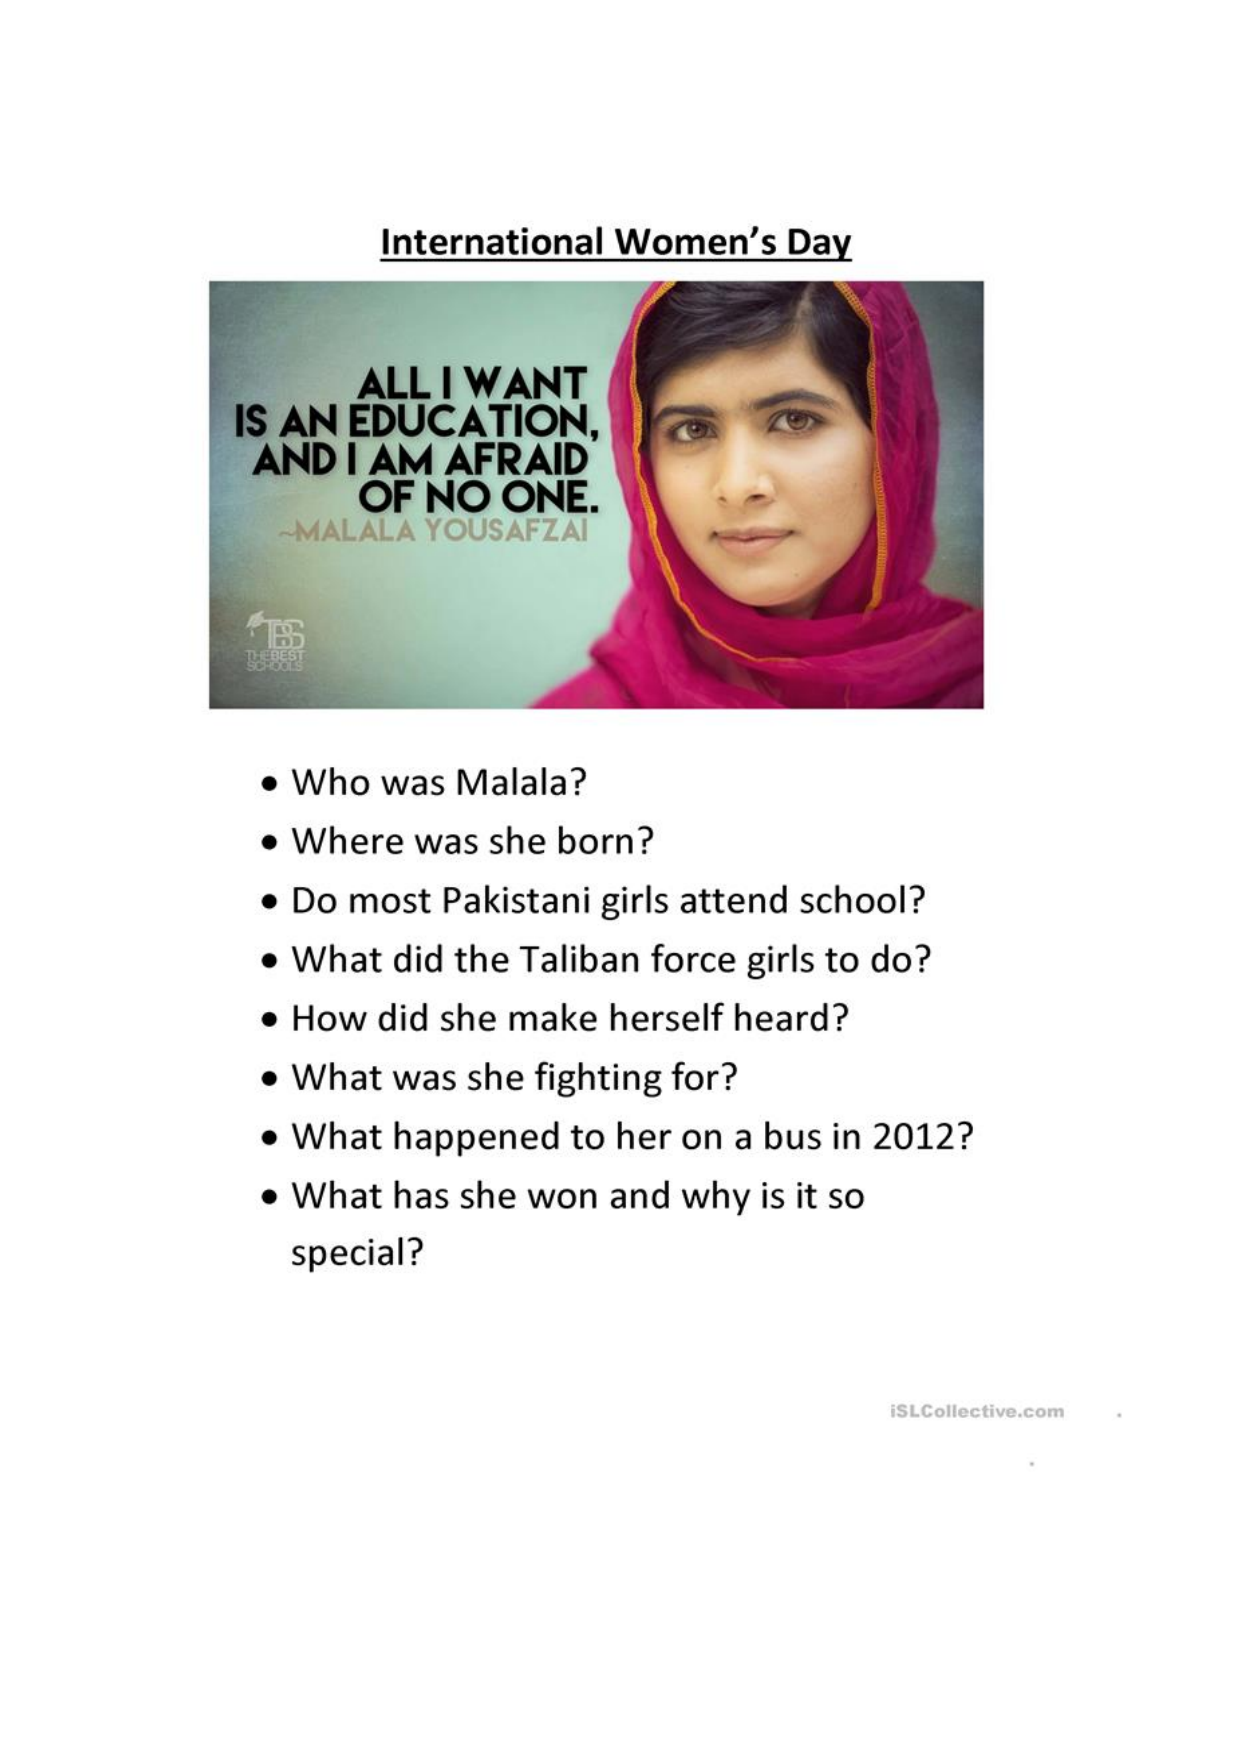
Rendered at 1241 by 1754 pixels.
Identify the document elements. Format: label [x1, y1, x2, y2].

picture [105, 52, 1127, 1472]
